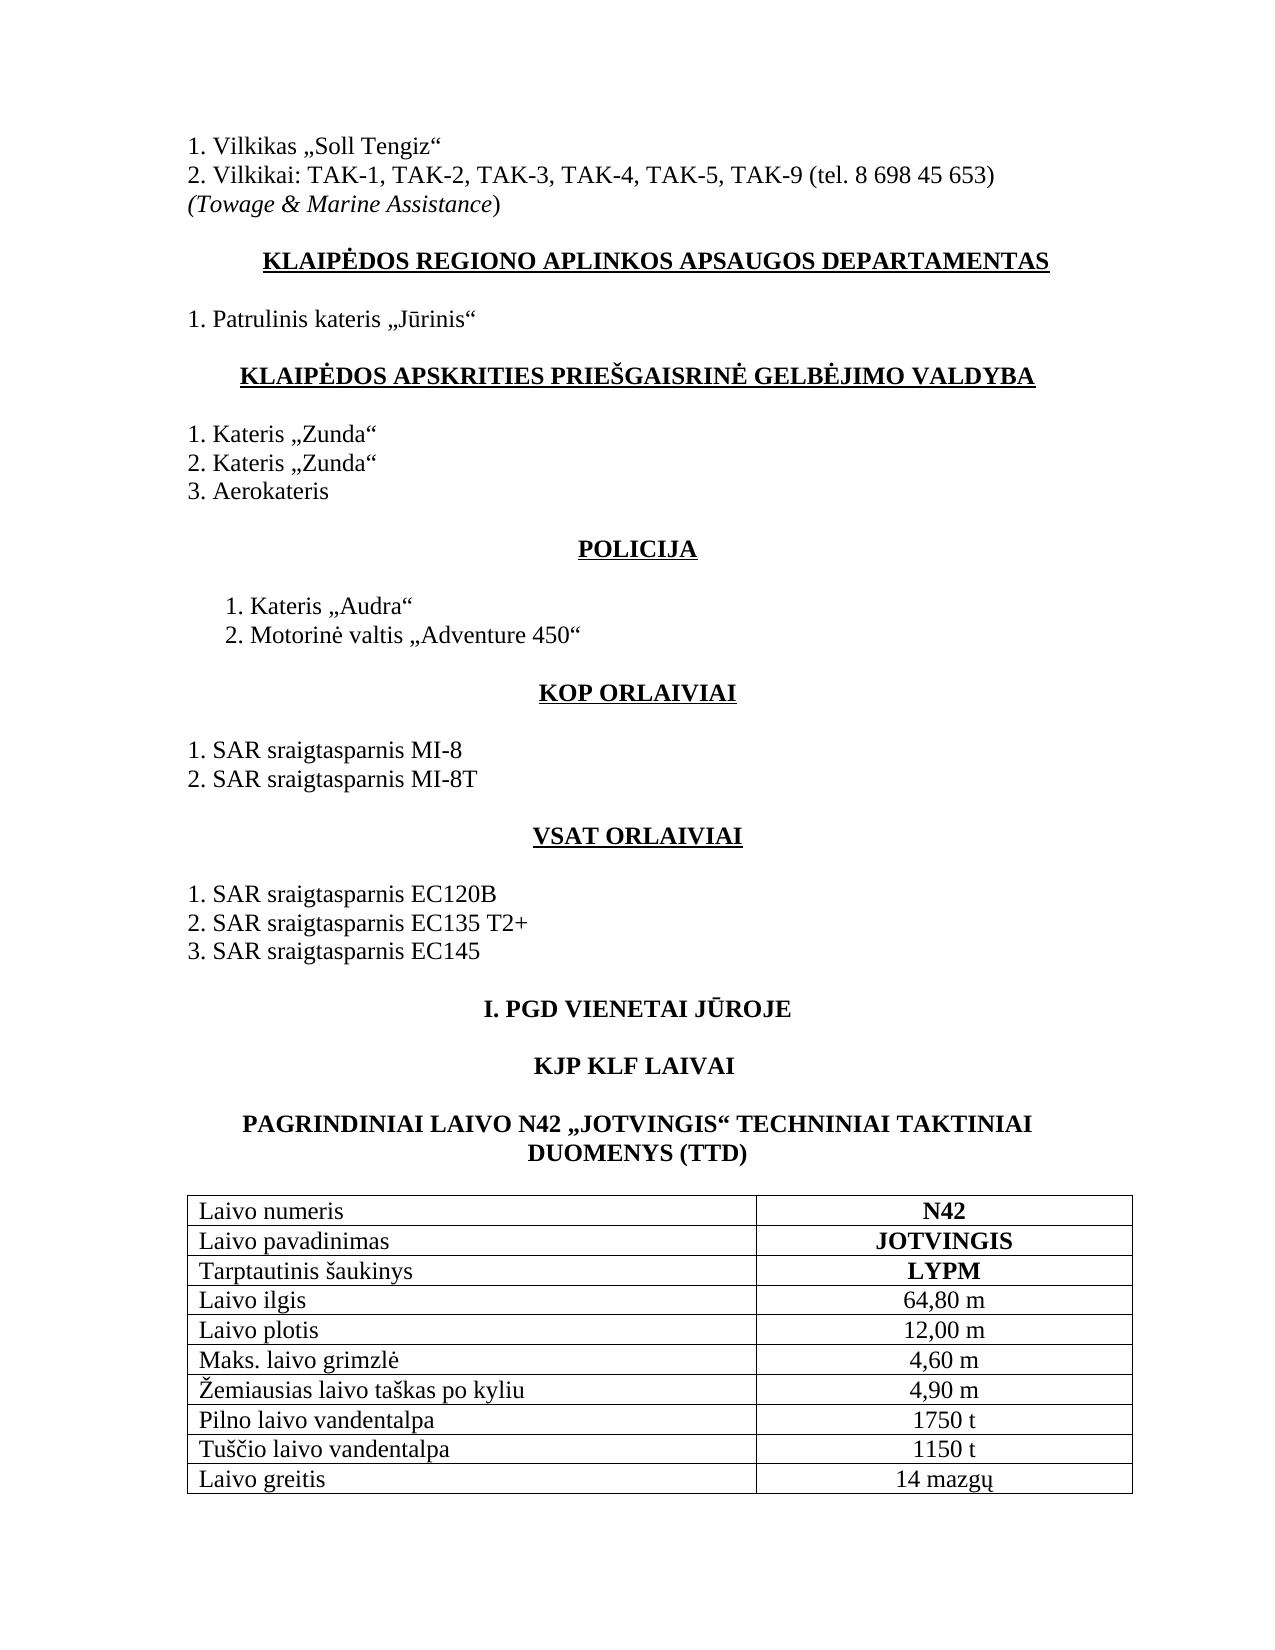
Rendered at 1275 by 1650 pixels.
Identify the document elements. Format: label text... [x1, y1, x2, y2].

table_cell Laivo ilgis [188, 1286, 756, 1314]
table_cell Laivo pavadinimas [188, 1226, 756, 1255]
text 2. SAR sraigtasparnis EC135 T2+ [187, 908, 1088, 936]
table_header Laivo numeris [188, 1196, 756, 1225]
table_cell Pilno laivo vandentalpa [188, 1405, 756, 1433]
table_cell Laivo greitis [188, 1464, 756, 1493]
table_cell 64,80 m [757, 1286, 1132, 1314]
text 3. SAR sraigtasparnis EC145 [187, 936, 1088, 965]
table_cell Tarptautinis šaukinys [188, 1256, 756, 1284]
table_cell Žemiausias laivo taškas po kyliu [188, 1375, 756, 1404]
table_cell JOTVINGIS [757, 1226, 1132, 1255]
text 3. Aerokateris [187, 476, 1088, 505]
text 2. SAR sraigtasparnis MI-8T [187, 764, 1088, 793]
text 1. Patrulinis kateris „Jūrinis“ [187, 304, 1088, 333]
text PAGRINDINIAI LAIVO N42 „JOTVINGIS“ TECHNINIAI TAKTINIAI DUOMENYS (TTD) [187, 1109, 1088, 1166]
text 2. Motorinė valtis „Adventure 450“ [225, 620, 1088, 649]
table_header N42 [757, 1196, 1132, 1225]
text 1. Kateris „Audra“ [225, 591, 1088, 620]
table_cell 14 mazgų [757, 1464, 1132, 1493]
table_cell Tuščio laivo vandentalpa [188, 1435, 756, 1463]
table_cell Maks. laivo grimzlė [188, 1345, 756, 1374]
text 2. Kateris „Zunda“ [187, 448, 1088, 476]
table_cell 1150 t [757, 1435, 1132, 1463]
text KOP ORLAIVIAI [187, 678, 1088, 706]
text POLICIJA [187, 534, 1088, 563]
table_cell 1750 t [757, 1405, 1132, 1433]
text KJP KLF LAIVAI [187, 1051, 1088, 1080]
text 2. Vilkikai: TAK-1, TAK-2, TAK-3, TAK-4, TAK-5, TAK-9 (tel. 8 698 45 653) (Towage & Marine Assistance) [187, 160, 1088, 218]
text VSAT ORLAIVIAI [187, 821, 1088, 850]
table_cell 4,60 m [757, 1345, 1132, 1374]
text KLAIPĖDOS APSKRITIES PRIEŠGAISRINĖ GELBĖJIMO VALDYBA [187, 361, 1088, 390]
text 1. Kateris „Zunda“ [187, 419, 1088, 448]
table_cell LYPM [757, 1256, 1132, 1284]
text KLAIPĖDOS REGIONO APLINKOS APSAUGOS DEPARTAMENTAS [187, 246, 1088, 275]
text 1. SAR sraigtasparnis MI-8 [187, 735, 1088, 764]
text I. PGD VIENETAI JŪROJE [187, 994, 1088, 1023]
text 1. Vilkikas „Soll Tengiz“ [187, 131, 1088, 160]
table_cell Laivo plotis [188, 1315, 756, 1344]
table_cell 4,90 m [757, 1375, 1132, 1404]
table_cell 12,00 m [757, 1315, 1132, 1344]
text 1. SAR sraigtasparnis EC120B [187, 879, 1088, 908]
